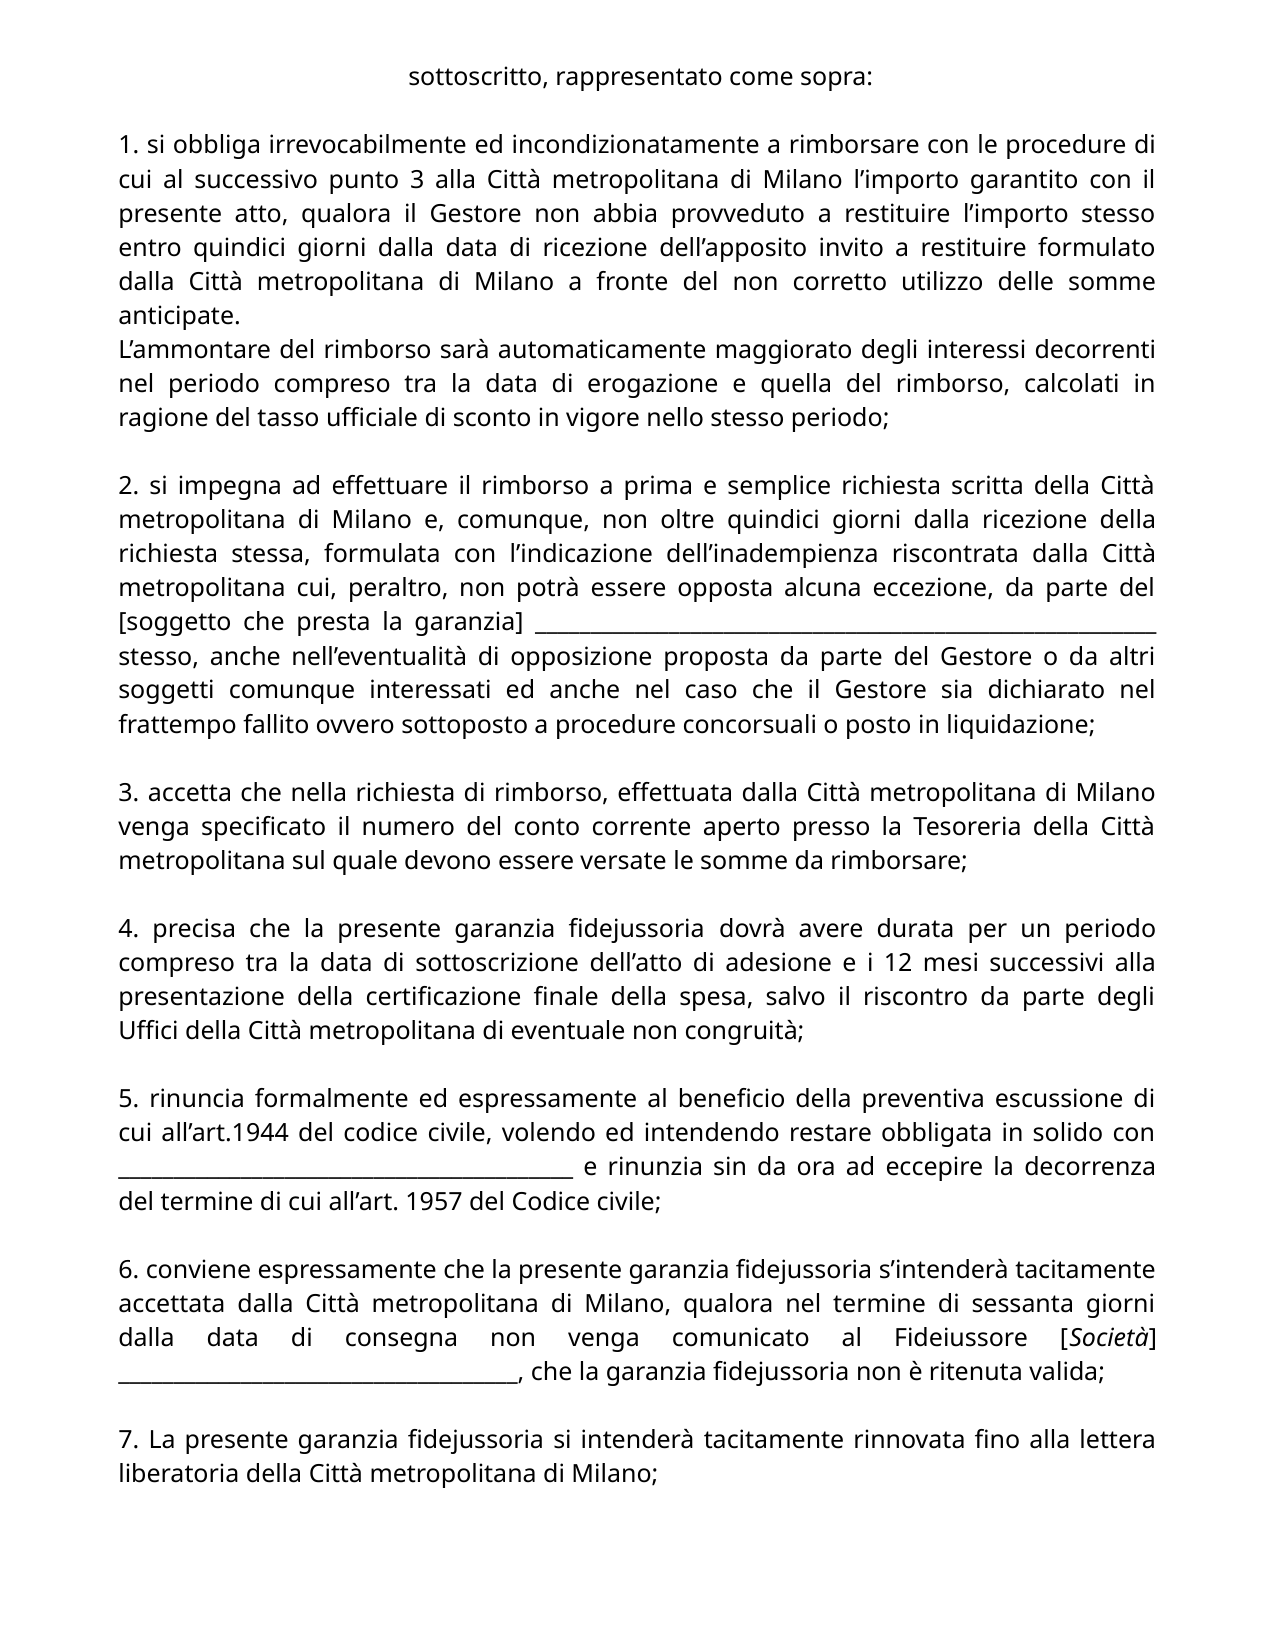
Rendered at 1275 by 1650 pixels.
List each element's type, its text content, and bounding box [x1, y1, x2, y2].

text 2. si impegna ad effettuare il rimborso a prima e semplice richiesta scritta della Città metropolitana di Milano e, comunque, non oltre quindici giorni dalla ricezione della richiesta stessa, formulata con l’indicazione dell’inadempienza riscontrata dalla Città metropolitana cui, peraltro, non potrà essere opposta alcuna eccezione, da parte del [soggetto che presta la garanzia] ________________________________________________________ stesso, anche nell’eventualità di opposizione proposta da parte del Gestore o da altri soggetti comunque interessati ed anche nel caso che il Gestore sia dichiarato nel frattempo fallito ovvero sottoposto a procedure concorsuali o posto in liquidazione; [118, 468, 1157, 740]
text 3. accetta che nella richiesta di rimborso, effettuata dalla Città metropolitana di Milano venga specificato il numero del conto corrente aperto presso la Tesoreria della Città metropolitana sul quale devono essere versate le somme da rimborsare; [118, 774, 1157, 877]
text 5. rinuncia formalmente ed espressamente al beneficio della preventiva escussione di cui all’art.1944 del codice civile, volendo ed intendendo restare obbligata in solido con _________________________________________ e rinunzia sin da ora ad eccepire la decorrenza del termine di cui all’art. 1957 del Codice civile; [118, 1081, 1157, 1217]
text 7. La presente garanzia fidejussoria si intenderà tacitamente rinnovata fino alla lettera liberatoria della Città metropolitana di Milano; [118, 1422, 1157, 1490]
text L’ammontare del rimborso sarà automaticamente maggiorato degli interessi decorrenti nel periodo compreso tra la data di erogazione e quella del rimborso, calcolati in ragione del tasso ufficiale di sconto in vigore nello stesso periodo; [118, 332, 1157, 434]
text sottoscritto, rappresentato come sopra: [118, 59, 1157, 93]
text 6. conviene espressamente che la presente garanzia fidejussoria s’intenderà tacitamente accettata dalla Città metropolitana di Milano, qualora nel termine di sessanta giorni dalla data di consegna non venga comunicato al Fideiussore [Società] ____________________________________, che la garanzia fidejussoria non è ritenuta valida; [118, 1251, 1157, 1387]
text 1. si obbliga irrevocabilmente ed incondizionatamente a rimborsare con le procedure di cui al successivo punto 3 alla Città metropolitana di Milano l’importo garantito con il presente atto, qualora il Gestore non abbia provveduto a restituire l’importo stesso entro quindici giorni dalla data di ricezione dell’apposito invito a restituire formulato dalla Città metropolitana di Milano a fronte del non corretto utilizzo delle somme anticipate. [118, 127, 1157, 332]
text 4. precisa che la presente garanzia fidejussoria dovrà avere durata per un periodo compreso tra la data di sottoscrizione dell’atto di adesione e i 12 mesi successivi alla presentazione della certificazione finale della spesa, salvo il riscontro da parte degli Uffici della Città metropolitana di eventuale non congruità; [118, 911, 1157, 1047]
